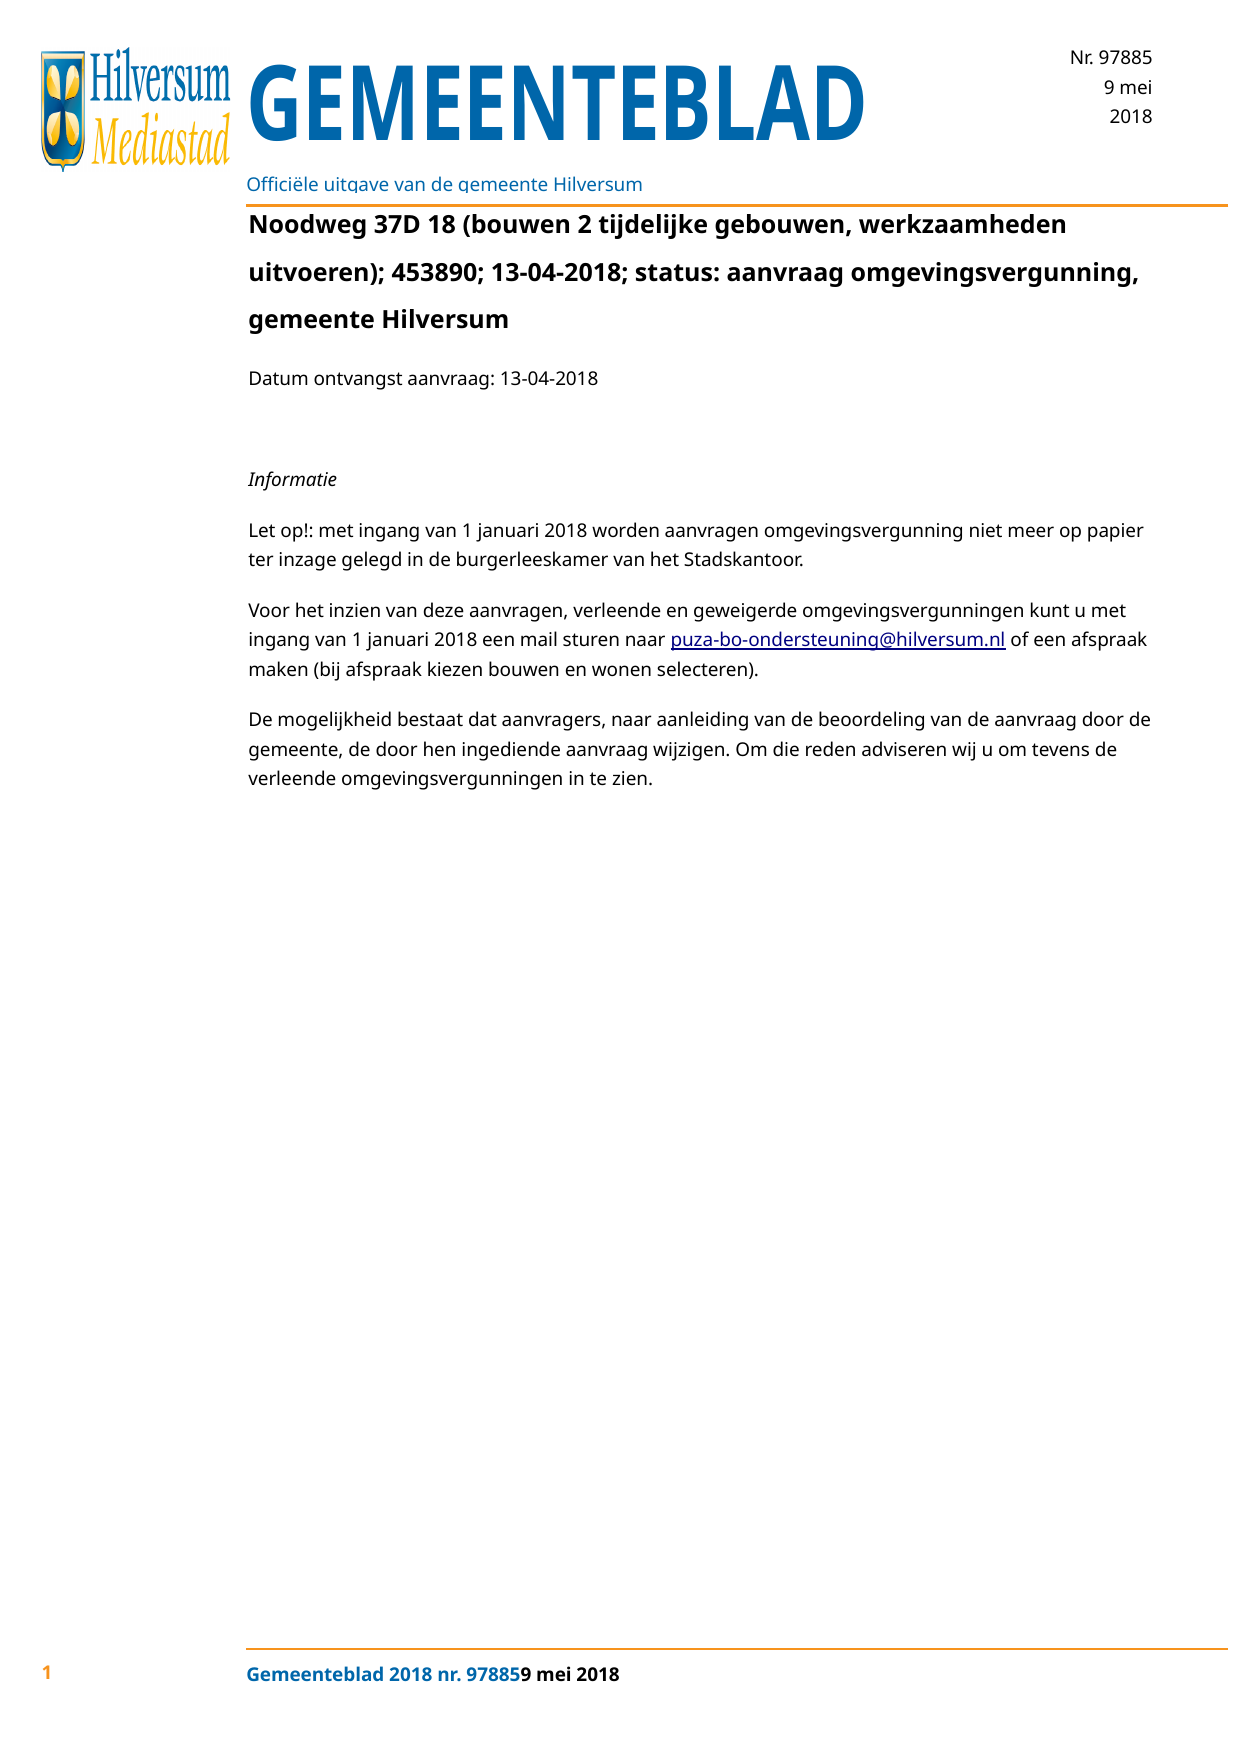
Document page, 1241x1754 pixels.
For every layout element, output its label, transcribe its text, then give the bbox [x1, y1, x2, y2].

text Voor het inzien van deze aanvragen, verleende en geweigerde omgevingsvergunningen kunt u met ingang van 1 januari 2018 een mail sturen naar puza-bo-ondersteuning@hilversum.nl of een afspraak maken (bij afspraak kiezen bouwen en wonen selecteren). [248, 597, 1152, 682]
text Informatie [248, 466, 1152, 492]
text Noodweg 37D 18 (bouwen 2 tijdelijke gebouwen, werkzaamheden uitvoeren); 453890; 13-04-2018; status: aanvraag omgevingsvergunning, gemeente Hilversum [248, 207, 1152, 336]
text Let op!: met ingang van 1 januari 2018 worden aanvragen omgevingsvergunning niet meer op papier ter inzage gelegd in de burgerleeskamer van het Stadskantoor. [248, 517, 1152, 572]
text De mogelijkheid bestaat dat aanvragers, naar aanleiding van de beoordeling van de aanvraag door de gemeente, de door hen ingediende aanvraag wijzigen. Om die reden adviseren wij u om tevens de verleende omgevingsvergunningen in te zien. [248, 706, 1152, 791]
text Datum ontvangst aanvraag: 13-04-2018 [248, 366, 1152, 391]
picture [41, 47, 231, 172]
